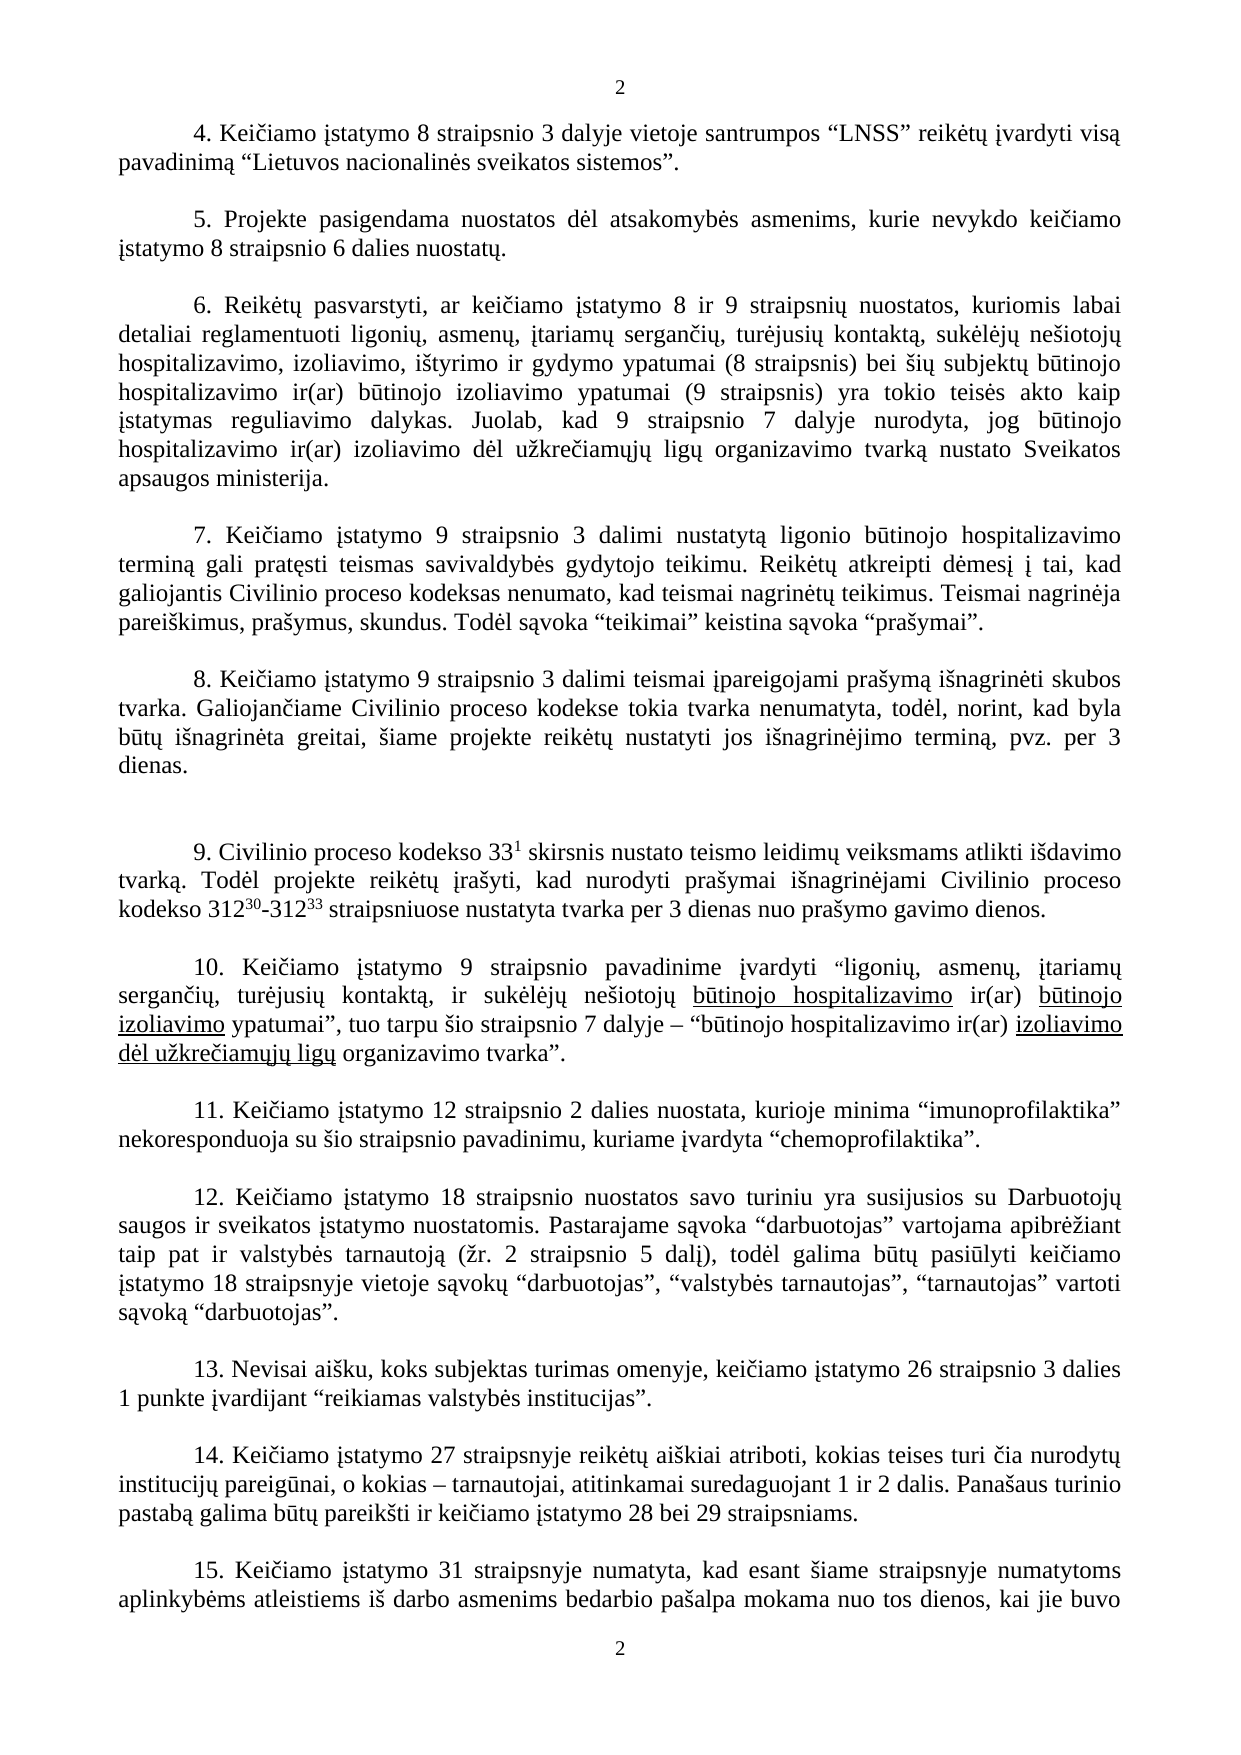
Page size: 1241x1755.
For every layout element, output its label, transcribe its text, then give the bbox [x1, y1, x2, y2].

text 13. Nevisai aišku, koks subjektas turimas omenyje, keičiamo įstatymo 26 straipsnio 3 dalies 1 punkte įvardijant “reikiamas valstybės institucijas”. [118, 1354, 1122, 1412]
text 7. Keičiamo įstatymo 9 straipsnio 3 dalimi nustatytą ligonio būtinojo hospitalizavimo terminą gali pratęsti teismas savivaldybės gydytojo teikimu. Reikėtų atkreipti dėmesį į tai, kad galiojantis Civilinio proceso kodeksas nenumato, kad teismai nagrinėtų teikimus. Teismai nagrinėja pareiškimus, prašymus, skundus. Todėl sąvoka “teikimai” keistina sąvoka “prašymai”. [118, 521, 1122, 636]
text 15. Keičiamo įstatymo 31 straipsnyje numatyta, kad esant šiame straipsnyje numatytoms aplinkybėms atleistiems iš darbo asmenims bedarbio pašalpa mokama nuo tos dienos, kai jie buvo [118, 1556, 1122, 1613]
text 11. Keičiamo įstatymo 12 straipsnio 2 dalies nuostata, kurioje minima “imunoprofilaktika” nekoresponduoja su šio straipsnio pavadinimu, kuriame įvardyta “chemoprofilaktika”. [118, 1096, 1122, 1153]
text 12. Keičiamo įstatymo 18 straipsnio nuostatos savo turiniu yra susijusios su Darbuotojų saugos ir sveikatos įstatymo nuostatomis. Pastarajame sąvoka “darbuotojas” vartojama apibrėžiant taip pat ir valstybės tarnautoją (žr. 2 straipsnio 5 dalį), todėl galima būtų pasiūlyti keičiamo įstatymo 18 straipsnyje vietoje sąvokų “darbuotojas”, “valstybės tarnautojas”, “tarnautojas” vartoti sąvoką “darbuotojas”. [118, 1182, 1122, 1326]
text 4. Keičiamo įstatymo 8 straipsnio 3 dalyje vietoje santrumpos “LNSS” reikėtų įvardyti visą pavadinimą “Lietuvos nacionalinės sveikatos sistemos”. [118, 118, 1122, 176]
text 6. Reikėtų pasvarstyti, ar keičiamo įstatymo 8 ir 9 straipsnių nuostatos, kuriomis labai detaliai reglamentuoti ligonių, asmenų, įtariamų sergančių, turėjusių kontaktą, sukėlėjų nešiotojų hospitalizavimo, izoliavimo, ištyrimo ir gydymo ypatumai (8 straipsnis) bei šių subjektų būtinojo hospitalizavimo ir(ar) būtinojo izoliavimo ypatumai (9 straipsnis) yra tokio teisės akto kaip įstatymas reguliavimo dalykas. Juolab, kad 9 straipsnio 7 dalyje nurodyta, jog būtinojo hospitalizavimo ir(ar) izoliavimo dėl užkrečiamųjų ligų organizavimo tvarką nustato Sveikatos apsaugos ministerija. [118, 291, 1122, 492]
text 8. Keičiamo įstatymo 9 straipsnio 3 dalimi teismai įpareigojami prašymą išnagrinėti skubos tvarka. Galiojančiame Civilinio proceso kodekse tokia tvarka nenumatyta, todėl, norint, kad byla būtų išnagrinėta greitai, šiame projekte reikėtų nustatyti jos išnagrinėjimo terminą, pvz. per 3 dienas. [118, 664, 1122, 779]
text 14. Keičiamo įstatymo 27 straipsnyje reikėtų aiškiai atriboti, kokias teises turi čia nurodytų institucijų pareigūnai, o kokias – tarnautojai, atitinkamai suredaguojant 1 ir 2 dalis. Panašaus turinio pastabą galima būtų pareikšti ir keičiamo įstatymo 28 bei 29 straipsniams. [118, 1441, 1122, 1527]
text 10. Keičiamo įstatymo 9 straipsnio pavadinime įvardyti “ligonių, asmenų, įtariamų sergančių, turėjusių kontaktą, ir sukėlėjų nešiotojų būtinojo hospitalizavimo ir(ar) būtinojo izoliavimo ypatumai”, tuo tarpu šio straipsnio 7 dalyje – “būtinojo hospitalizavimo ir(ar) izoliavimo dėl užkrečiamųjų ligų organizavimo tvarka”. [118, 952, 1122, 1067]
text 9. Civilinio proceso kodekso 331 skirsnis nustato teismo leidimų veiksmams atlikti išdavimo tvarką. Todėl projekte reikėtų įrašyti, kad nurodyti prašymai išnagrinėjami Civilinio proceso kodekso 31230-31233 straipsniuose nustatyta tvarka per 3 dienas nuo prašymo gavimo dienos. [118, 837, 1122, 923]
text 5. Projekte pasigendama nuostatos dėl atsakomybės asmenims, kurie nevykdo keičiamo įstatymo 8 straipsnio 6 dalies nuostatų. [118, 204, 1122, 262]
